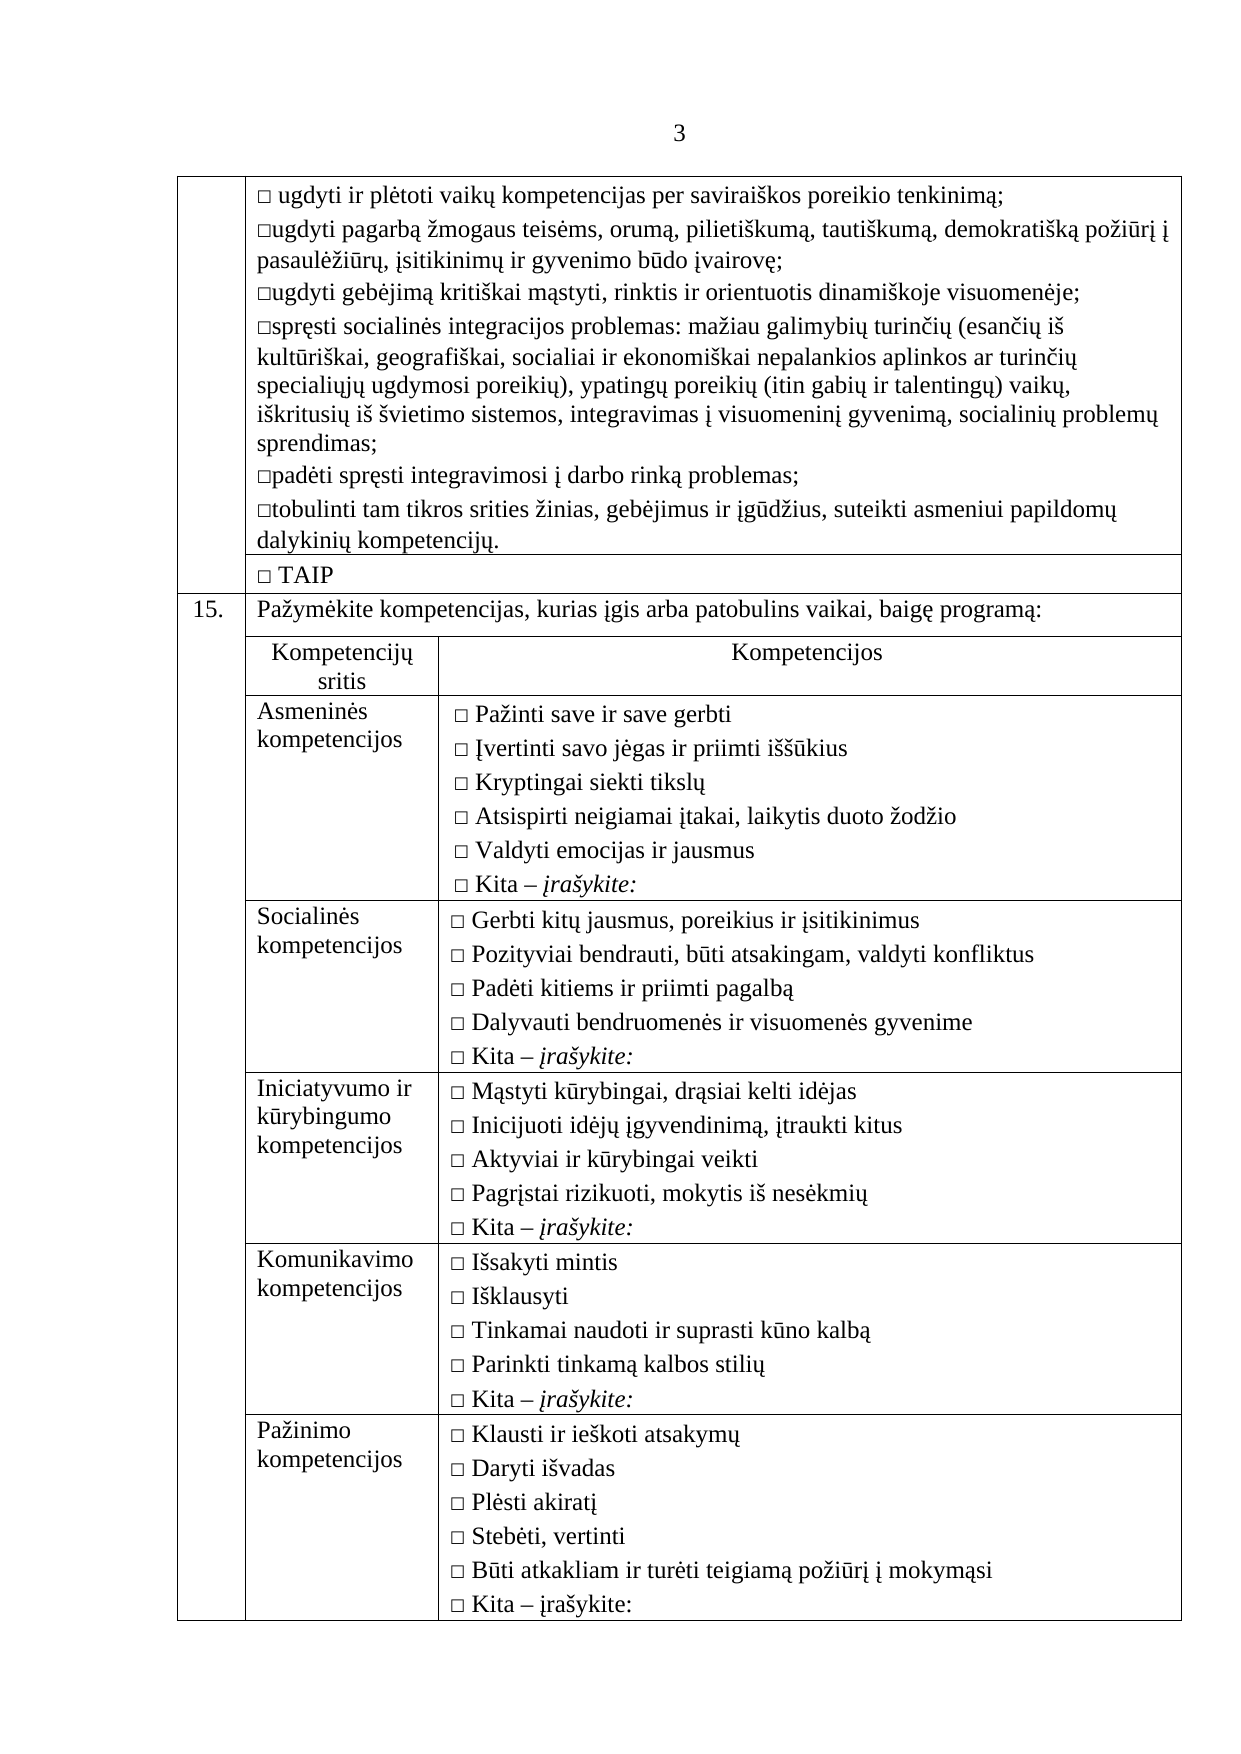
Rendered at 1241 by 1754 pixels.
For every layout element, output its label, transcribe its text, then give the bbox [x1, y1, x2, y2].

table_cell Pažymėkite kompetencijas, kurias įgis arba patobulins vaikai, baigę programą: [246, 594, 1181, 636]
table_cell ☐ ugdyti ir plėtoti vaikų kompetencijas per saviraiškos poreikio tenkinimą; ☐ugdyti pagarbą žmogaus teisėms, orumą, pilietiškumą, tautiškumą, demokratišką požiūrį į pasaulėžiūrų, įsitikinimų ir gyvenimo būdo įvairovę; ☐ugdyti gebėjimą kritiškai mąstyti, rinktis ir orientuotis dinamiškoje visuomenėje; ☐spręsti socialinės integracijos problemas: mažiau galimybių turinčių (esančių iš kultūriškai, geografiškai, socialiai ir ekonomiškai nepalankios aplinkos ar turinčių specialiųjų ugdymosi poreikių), ypatingų poreikių (itin gabių ir talentingų) vaikų, iškritusių iš švietimo sistemos, integravimas į visuomeninį gyvenimą, socialinių problemų sprendimas; ☐padėti spręsti integravimosi į darbo rinką problemas; ☐tobulinti tam tikros srities žinias, gebėjimus ir įgūdžius, suteikti asmeniui papildomų dalykinių kompetencijų. [246, 177, 1181, 553]
table_cell Pažinimo kompetencijos [246, 1415, 438, 1620]
table_cell Kompetencijos [439, 637, 1181, 695]
table_cell ☐ TAIP [246, 555, 1181, 593]
table_cell ☐ Gerbti kitų jausmus, poreikius ir įsitikinimus ☐ Pozityviai bendrauti, būti atsakingam, valdyti konfliktus ☐ Padėti kitiems ir priimti pagalbą ☐ Dalyvauti bendruomenės ir visuomenės gyvenime ☐ Kita – įrašykite: [439, 901, 1181, 1072]
table_cell [178, 177, 245, 593]
table_cell Iniciatyvumo ir kūrybingumo kompetencijos [246, 1073, 438, 1243]
table_cell Komunikavimo kompetencijos [246, 1244, 438, 1414]
table_cell ☐ Išsakyti mintis ☐ Išklausyti ☐ Tinkamai naudoti ir suprasti kūno kalbą ☐ Parinkti tinkamą kalbos stilių ☐ Kita – įrašykite: [439, 1244, 1181, 1414]
table_cell 15. [178, 594, 245, 1620]
table_cell ☐ Klausti ir ieškoti atsakymų ☐ Daryti išvadas ☐ Plėsti akiratį ☐ Stebėti, vertinti ☐ Būti atkakliam ir turėti teigiamą požiūrį į mokymąsi ☐ Kita – įrašykite: [439, 1415, 1181, 1620]
table_cell ☐ Mąstyti kūrybingai, drąsiai kelti idėjas ☐ Inicijuoti idėjų įgyvendinimą, įtraukti kitus ☐ Aktyviai ir kūrybingai veikti ☐ Pagrįstai rizikuoti, mokytis iš nesėkmių ☐ Kita – įrašykite: [439, 1073, 1181, 1243]
table_cell ☐ Pažinti save ir save gerbti ☐ Įvertinti savo jėgas ir priimti iššūkius ☐ Kryptingai siekti tikslų ☐ Atsispirti neigiamai įtakai, laikytis duoto žodžio ☐ Valdyti emocijas ir jausmus ☐ Kita – įrašykite: [439, 696, 1181, 900]
table_cell Kompetencijų sritis [246, 637, 438, 695]
table_cell Socialinės kompetencijos [246, 901, 438, 1072]
table_cell Asmeninės kompetencijos [246, 696, 438, 900]
